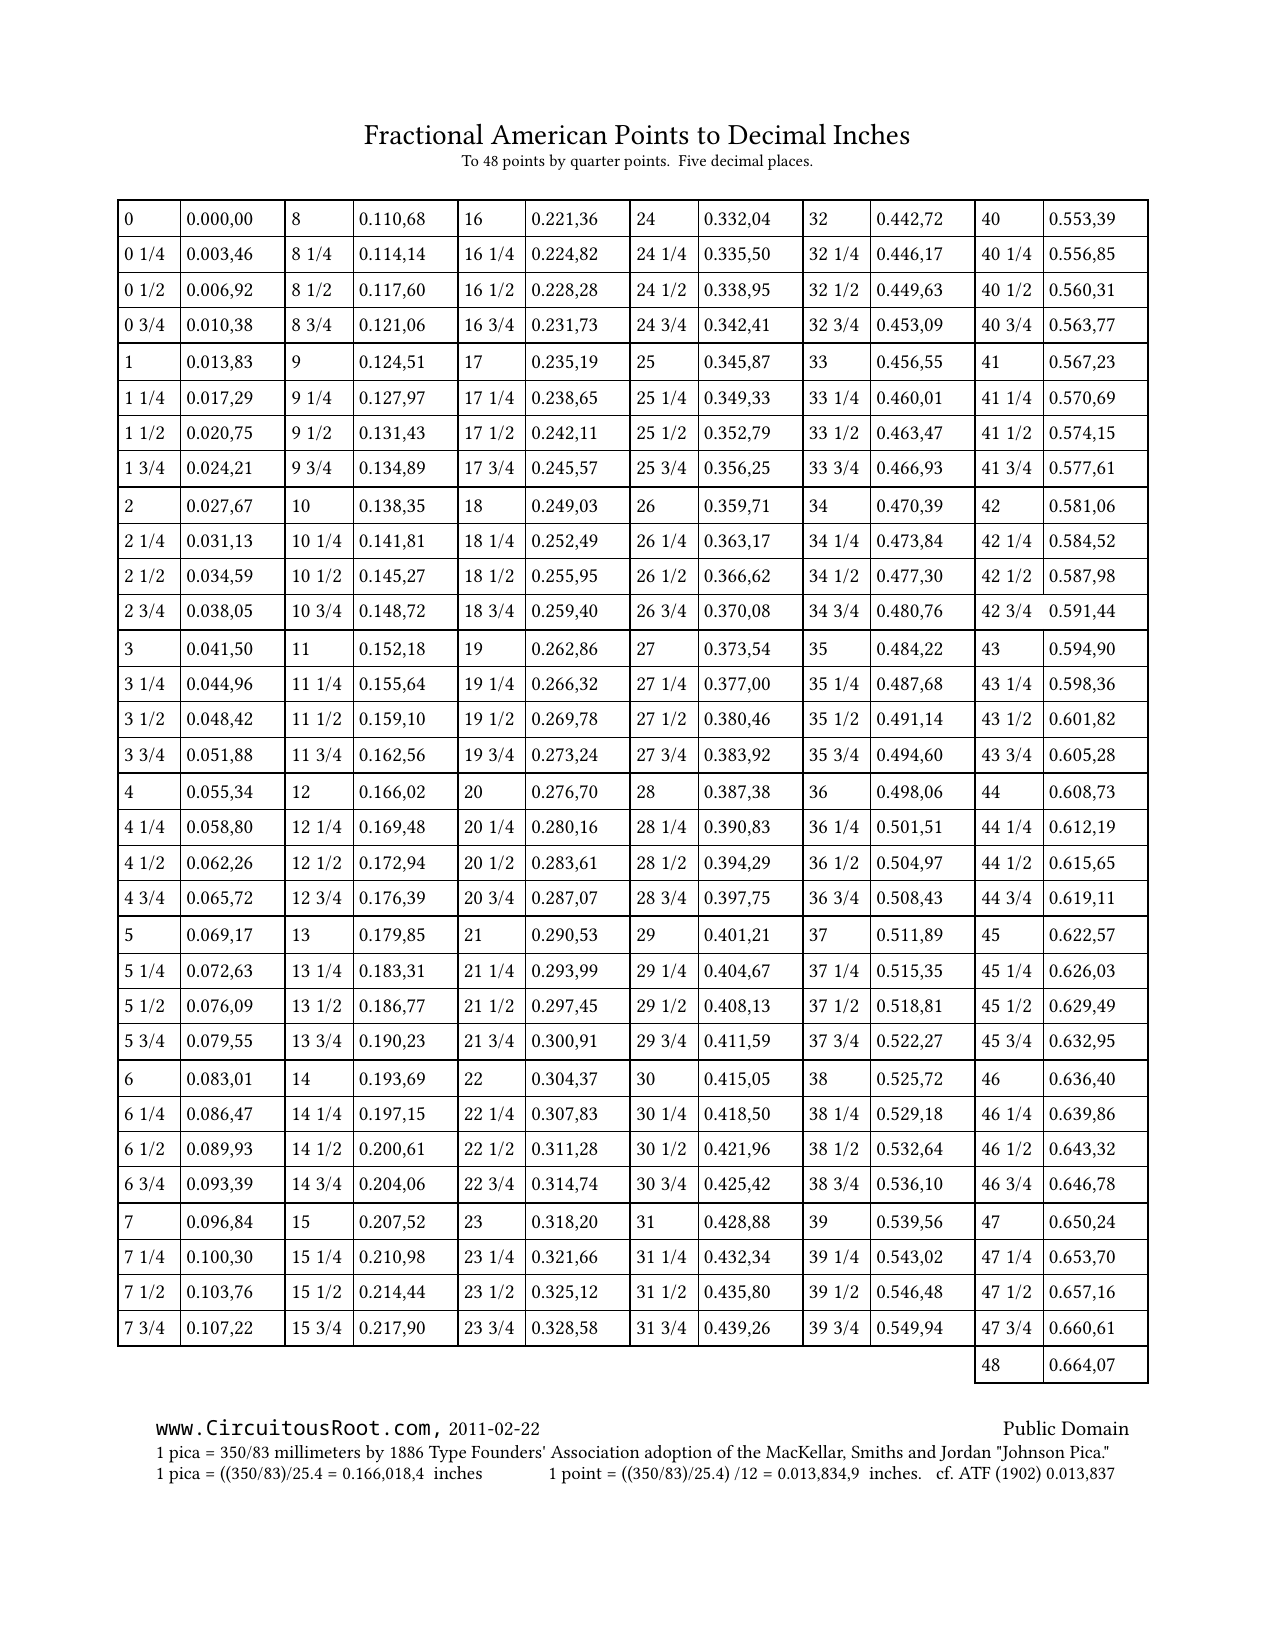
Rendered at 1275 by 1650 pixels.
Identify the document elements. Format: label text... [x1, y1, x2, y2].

table_cell 0.601,82 [1044, 702, 1147, 737]
table_cell 26 1/4 [631, 524, 698, 558]
table_cell 27 1/2 [631, 702, 698, 737]
table_cell 24 3/4 [631, 308, 698, 342]
table_cell 0.491,14 [871, 702, 974, 737]
table_cell 0.428,88 [699, 1204, 802, 1239]
table_cell 0.404,67 [699, 954, 802, 988]
table_cell 47 3/4 [976, 1311, 1043, 1345]
table_cell 28 [631, 774, 698, 809]
table_cell 0.342,41 [699, 308, 802, 342]
table_cell 0.190,23 [354, 1024, 457, 1058]
table_cell 0 1/4 [119, 237, 180, 272]
table_cell 0.242,11 [526, 416, 629, 450]
table_cell 31 1/2 [631, 1275, 698, 1309]
table_cell 0.515,35 [871, 954, 974, 988]
table_header 0.110,68 [354, 201, 457, 236]
table_cell 28 1/4 [631, 810, 698, 844]
table_cell 19 1/4 [459, 667, 525, 701]
table_cell 0.117,60 [354, 273, 457, 307]
table_cell 0.224,82 [526, 237, 629, 272]
table_cell 2 1/2 [119, 559, 180, 593]
table_cell 46 1/2 [976, 1132, 1043, 1166]
table_cell 0.238,65 [526, 381, 629, 415]
table_cell 48 [976, 1347, 1043, 1382]
table_cell 0.276,70 [526, 774, 629, 809]
table_cell 0.543,02 [871, 1240, 974, 1274]
table_cell 33 [804, 344, 870, 379]
table_cell 4 1/4 [119, 810, 180, 844]
table_cell 7 3/4 [119, 1311, 180, 1345]
table_cell 0.179,85 [354, 917, 457, 952]
table_cell 43 [976, 631, 1043, 666]
table_header 8 [286, 201, 353, 236]
table_cell 20 [459, 774, 525, 809]
table_cell 18 3/4 [459, 595, 525, 629]
table_cell 0.089,93 [181, 1132, 284, 1166]
table_cell 21 3/4 [459, 1024, 525, 1058]
table_cell 41 1/4 [976, 381, 1043, 415]
table_cell 35 1/2 [804, 702, 870, 737]
table_cell 22 3/4 [459, 1167, 525, 1202]
table_cell 44 3/4 [976, 881, 1043, 915]
table_cell 5 3/4 [119, 1024, 180, 1058]
table_cell 40 1/4 [976, 237, 1043, 272]
table_cell 0.027,67 [181, 488, 284, 523]
table_cell 44 [976, 774, 1043, 809]
table_cell 0.539,56 [871, 1204, 974, 1239]
table_cell 0.356,25 [699, 451, 802, 486]
table_cell 0.044,96 [181, 667, 284, 701]
table_cell 25 [631, 344, 698, 379]
table_cell 37 [804, 917, 870, 952]
table_cell 44 1/4 [976, 810, 1043, 844]
table_cell 0.093,39 [181, 1167, 284, 1202]
table_cell 0.273,24 [526, 738, 629, 772]
table_cell 0.560,31 [1044, 273, 1147, 307]
table_cell 0.380,46 [699, 702, 802, 737]
table_cell 0.352,79 [699, 416, 802, 450]
table_cell 19 3/4 [459, 738, 525, 772]
table_cell 0.432,34 [699, 1240, 802, 1274]
table_cell 0.031,13 [181, 524, 284, 558]
table_cell 47 1/4 [976, 1240, 1043, 1274]
table_cell 39 1/4 [804, 1240, 870, 1274]
table_cell 0.463,47 [871, 416, 974, 450]
table_cell 0.581,06 [1044, 488, 1147, 523]
table_cell 0.632,95 [1044, 1024, 1147, 1058]
table_cell 0.421,96 [699, 1132, 802, 1166]
table_cell 0.615,65 [1044, 846, 1147, 880]
table_cell 0.006,92 [181, 273, 284, 307]
table_cell 0.653,70 [1044, 1240, 1147, 1274]
table_cell 0.664,07 [1044, 1347, 1147, 1382]
table_cell 0.498,06 [871, 774, 974, 809]
table_cell 21 1/4 [459, 954, 525, 988]
table_cell 0.522,27 [871, 1024, 974, 1058]
table_cell 41 1/2 [976, 416, 1043, 450]
table_cell 1 [119, 344, 180, 379]
table_cell 0.577,61 [1044, 451, 1147, 486]
table_cell 21 [459, 917, 525, 952]
table_cell 0.508,43 [871, 881, 974, 915]
table_cell 0.460,01 [871, 381, 974, 415]
table_cell 31 [631, 1204, 698, 1239]
table_cell 26 [631, 488, 698, 523]
table_cell 40 1/2 [976, 273, 1043, 307]
table_cell 0.449,63 [871, 273, 974, 307]
table_cell 0.069,17 [181, 917, 284, 952]
table_cell 0.176,39 [354, 881, 457, 915]
table_cell 0.283,61 [526, 846, 629, 880]
table_cell 46 1/4 [976, 1097, 1043, 1131]
table_cell 0.605,28 [1044, 738, 1147, 772]
table_cell 0.124,51 [354, 344, 457, 379]
table_cell 0.034,59 [181, 559, 284, 593]
table_cell 30 1/4 [631, 1097, 698, 1131]
table_cell 11 [286, 631, 353, 666]
table_cell 30 [631, 1061, 698, 1096]
table_cell 7 [119, 1204, 180, 1239]
table_cell 0.594,90 [1044, 631, 1147, 666]
table_cell 0.024,21 [181, 451, 284, 486]
table_cell 17 [459, 344, 525, 379]
table_header 24 [631, 201, 698, 236]
table_cell 0.456,55 [871, 344, 974, 379]
table_header 0.553,39 [1044, 201, 1147, 236]
table_cell 0.439,26 [699, 1311, 802, 1345]
text www.CircuitousRoot.com, 2011-02-22 Public Domain [118, 1413, 1157, 1441]
table_cell 0.321,66 [526, 1240, 629, 1274]
table_cell 9 3/4 [286, 451, 353, 486]
table_cell 12 [286, 774, 353, 809]
table_cell 0.504,97 [871, 846, 974, 880]
table_cell 34 3/4 [804, 595, 870, 629]
table_cell 0.183,31 [354, 954, 457, 988]
table_cell 0.100,30 [181, 1240, 284, 1274]
table_cell 33 1/2 [804, 416, 870, 450]
table_cell 0.204,06 [354, 1167, 457, 1202]
table_cell 40 3/4 [976, 308, 1043, 342]
table_cell 0.003,46 [181, 237, 284, 272]
table_cell 46 [976, 1061, 1043, 1096]
table_cell 36 1/2 [804, 846, 870, 880]
table_cell 8 3/4 [286, 308, 353, 342]
table_cell 0.217,90 [354, 1311, 457, 1345]
table_cell 0.121,06 [354, 308, 457, 342]
table_cell 6 1/2 [119, 1132, 180, 1166]
table_cell 0.148,72 [354, 595, 457, 629]
table_cell 6 [119, 1061, 180, 1096]
table_cell 38 [804, 1061, 870, 1096]
table_cell 13 1/2 [286, 989, 353, 1023]
table_cell 13 1/4 [286, 954, 353, 988]
table_cell 0.079,55 [181, 1024, 284, 1058]
table_cell 14 3/4 [286, 1167, 353, 1202]
table_cell 0.096,84 [181, 1204, 284, 1239]
table_cell 10 [286, 488, 353, 523]
table_cell 0.570,69 [1044, 381, 1147, 415]
table_cell 0.591,44 [1043, 595, 1147, 629]
table_cell 19 1/2 [459, 702, 525, 737]
table_cell 0.487,68 [871, 667, 974, 701]
table_cell 0.290,53 [526, 917, 629, 952]
table_cell 18 [459, 488, 525, 523]
table_cell 42 1/2 [976, 559, 1043, 593]
table_cell 0.377,00 [699, 667, 802, 701]
table_cell 0.494,60 [871, 738, 974, 772]
table_cell 0.186,77 [354, 989, 457, 1023]
table_cell 0.608,73 [1044, 774, 1147, 809]
table_cell 0.411,59 [699, 1024, 802, 1058]
table_cell 0.598,36 [1044, 667, 1147, 701]
table_cell 0.235,19 [526, 344, 629, 379]
table_cell 0.556,85 [1044, 237, 1147, 272]
table_cell 0.083,01 [181, 1061, 284, 1096]
table_cell 0.549,94 [871, 1311, 974, 1345]
table_cell 31 3/4 [631, 1311, 698, 1345]
table_cell 38 1/4 [804, 1097, 870, 1131]
table_cell 39 [804, 1204, 870, 1239]
table_header 0 [119, 201, 180, 236]
table_cell 45 1/2 [976, 989, 1043, 1023]
table_cell 45 3/4 [976, 1024, 1043, 1058]
table_cell 0.300,91 [526, 1024, 629, 1058]
table_cell 0.013,83 [181, 344, 284, 379]
table_header 16 [459, 201, 525, 236]
table_cell 32 1/2 [804, 273, 870, 307]
table_cell 28 3/4 [631, 881, 698, 915]
table_cell 4 3/4 [119, 881, 180, 915]
table_cell 0.311,28 [526, 1132, 629, 1166]
table_cell 13 3/4 [286, 1024, 353, 1058]
table_cell 8 1/2 [286, 273, 353, 307]
table_cell 0.210,98 [354, 1240, 457, 1274]
table_cell 29 1/2 [631, 989, 698, 1023]
table_cell 44 1/2 [976, 846, 1043, 880]
table_cell [118, 1347, 974, 1382]
table_cell 29 1/4 [631, 954, 698, 988]
table_cell 0.048,42 [181, 702, 284, 737]
table_cell 0.574,15 [1044, 416, 1147, 450]
table_cell 22 1/2 [459, 1132, 525, 1166]
table_cell 42 3/4 [976, 595, 1043, 629]
table_cell 20 3/4 [459, 881, 525, 915]
table_cell 5 1/2 [119, 989, 180, 1023]
table_cell 0.145,27 [354, 559, 457, 593]
table_cell 25 3/4 [631, 451, 698, 486]
table_cell 38 1/2 [804, 1132, 870, 1166]
table_cell 0.152,18 [354, 631, 457, 666]
table_cell 17 3/4 [459, 451, 525, 486]
table_cell 15 1/4 [286, 1240, 353, 1274]
table_cell 4 [119, 774, 180, 809]
table_cell 25 1/4 [631, 381, 698, 415]
table_cell 35 [804, 631, 870, 666]
table_cell 0.373,54 [699, 631, 802, 666]
table_cell 0.103,76 [181, 1275, 284, 1309]
table_cell 0.304,37 [526, 1061, 629, 1096]
table_cell 0.660,61 [1044, 1311, 1147, 1345]
table_cell 0.366,62 [699, 559, 802, 593]
table_cell 0.318,20 [526, 1204, 629, 1239]
table_cell 0.383,92 [699, 738, 802, 772]
table_cell 0.484,22 [871, 631, 974, 666]
table_cell 29 [631, 917, 698, 952]
table_cell 35 1/4 [804, 667, 870, 701]
table_cell 26 1/2 [631, 559, 698, 593]
table_cell 37 3/4 [804, 1024, 870, 1058]
table_cell 3 [119, 631, 180, 666]
table_cell 23 3/4 [459, 1311, 525, 1345]
table_cell 0.141,81 [354, 524, 457, 558]
table_cell 26 3/4 [631, 595, 698, 629]
table_cell 15 [286, 1204, 353, 1239]
table_header 0.332,04 [699, 201, 802, 236]
table_cell 14 [286, 1061, 353, 1096]
table_cell 18 1/2 [459, 559, 525, 593]
table_cell 7 1/2 [119, 1275, 180, 1309]
table_cell 0.252,49 [526, 524, 629, 558]
table_cell 0.477,30 [871, 559, 974, 593]
table_cell 3 1/2 [119, 702, 180, 737]
table_cell 0.266,32 [526, 667, 629, 701]
table_cell 8 1/4 [286, 237, 353, 272]
table_cell 0.107,22 [181, 1311, 284, 1345]
table_cell 0.518,81 [871, 989, 974, 1023]
table_cell 0.051,88 [181, 738, 284, 772]
table_cell 0.041,50 [181, 631, 284, 666]
table_cell 6 1/4 [119, 1097, 180, 1131]
table_cell 1 1/4 [119, 381, 180, 415]
table_cell 9 1/2 [286, 416, 353, 450]
table_cell 39 3/4 [804, 1311, 870, 1345]
table_cell 0.387,38 [699, 774, 802, 809]
table_cell 0.446,17 [871, 237, 974, 272]
table_cell 0.626,03 [1044, 954, 1147, 988]
table_cell 5 [119, 917, 180, 952]
table_cell 0.076,09 [181, 989, 284, 1023]
table_cell 33 1/4 [804, 381, 870, 415]
table_cell 0.228,28 [526, 273, 629, 307]
table_cell 0.287,07 [526, 881, 629, 915]
table_cell 14 1/4 [286, 1097, 353, 1131]
table_header 0.442,72 [871, 201, 974, 236]
table_cell 21 1/2 [459, 989, 525, 1023]
table_cell 0.197,15 [354, 1097, 457, 1131]
table_cell 27 [631, 631, 698, 666]
table_header 40 [976, 201, 1043, 236]
table_cell 3 1/4 [119, 667, 180, 701]
table_cell 0.072,63 [181, 954, 284, 988]
table_cell 0.172,94 [354, 846, 457, 880]
table_cell 7 1/4 [119, 1240, 180, 1274]
table_cell 2 3/4 [119, 595, 180, 629]
text Fractional American Points to Decimal Inches [118, 118, 1157, 151]
table_header 0.221,36 [526, 201, 629, 236]
table_header 32 [804, 201, 870, 236]
table_cell 0.646,78 [1044, 1167, 1147, 1202]
table_cell 0.397,75 [699, 881, 802, 915]
table_cell 10 1/2 [286, 559, 353, 593]
table_cell 0.269,78 [526, 702, 629, 737]
table_cell 0.546,48 [871, 1275, 974, 1309]
table_cell 0.587,98 [1044, 559, 1147, 593]
table_cell 16 3/4 [459, 308, 525, 342]
table_cell 0.038,05 [181, 595, 284, 629]
table_cell 0.425,42 [699, 1167, 802, 1202]
table_cell 16 1/2 [459, 273, 525, 307]
table_cell 24 1/4 [631, 237, 698, 272]
table_cell 10 1/4 [286, 524, 353, 558]
table_cell 0 3/4 [119, 308, 180, 342]
table_cell 36 3/4 [804, 881, 870, 915]
table_cell 15 3/4 [286, 1311, 353, 1345]
table_cell 0.435,80 [699, 1275, 802, 1309]
table_cell 0.159,10 [354, 702, 457, 737]
table_cell 25 1/2 [631, 416, 698, 450]
table_cell 12 1/4 [286, 810, 353, 844]
table_cell 0.155,64 [354, 667, 457, 701]
table_cell 34 1/4 [804, 524, 870, 558]
table_cell 0 1/2 [119, 273, 180, 307]
text 1 pica = ((350/83)/25.4 = 0.166,018,4 inches 1 point = ((350/83)/25.4) /12 = 0.013,834,9 inches. cf. ATF (1902) 0.013,837 [118, 1463, 1157, 1484]
table_cell 10 3/4 [286, 595, 353, 629]
table_cell 11 3/4 [286, 738, 353, 772]
table_cell 0.328,58 [526, 1311, 629, 1345]
table_cell 0.325,12 [526, 1275, 629, 1309]
table_cell 0.453,09 [871, 308, 974, 342]
table_cell 45 [976, 917, 1043, 952]
table_cell 0.408,13 [699, 989, 802, 1023]
table_cell 3 3/4 [119, 738, 180, 772]
table_cell 0.390,83 [699, 810, 802, 844]
table_cell 0.017,29 [181, 381, 284, 415]
table_cell 31 1/4 [631, 1240, 698, 1274]
table_cell 0.249,03 [526, 488, 629, 523]
table_cell 0.563,77 [1044, 308, 1147, 342]
table_cell 0.363,17 [699, 524, 802, 558]
table_cell 0.245,57 [526, 451, 629, 486]
table_cell 0.650,24 [1044, 1204, 1147, 1239]
table_cell 1 1/2 [119, 416, 180, 450]
table_cell 22 1/4 [459, 1097, 525, 1131]
table_cell 37 1/2 [804, 989, 870, 1023]
table_cell 0.643,32 [1044, 1132, 1147, 1166]
table_cell 24 1/2 [631, 273, 698, 307]
table_cell 0.231,73 [526, 308, 629, 342]
table_cell 34 [804, 488, 870, 523]
table_cell 15 1/2 [286, 1275, 353, 1309]
table_cell 0.473,84 [871, 524, 974, 558]
table_cell 0.370,08 [699, 595, 802, 629]
table_cell 47 [976, 1204, 1043, 1239]
table_cell 0.200,61 [354, 1132, 457, 1166]
table_cell 0.020,75 [181, 416, 284, 450]
table_cell 30 3/4 [631, 1167, 698, 1202]
table_cell 27 3/4 [631, 738, 698, 772]
table_cell 0.065,72 [181, 881, 284, 915]
table_cell 0.293,99 [526, 954, 629, 988]
table_cell 0.058,80 [181, 810, 284, 844]
table_cell 0.134,89 [354, 451, 457, 486]
table_cell 0.114,14 [354, 237, 457, 272]
table_cell 0.584,52 [1044, 524, 1147, 558]
table_cell 0.636,40 [1044, 1061, 1147, 1096]
table_cell 4 1/2 [119, 846, 180, 880]
table_cell 0.314,74 [526, 1167, 629, 1202]
table_cell 30 1/2 [631, 1132, 698, 1166]
table_cell 0.166,02 [354, 774, 457, 809]
table_cell 0.470,39 [871, 488, 974, 523]
table_cell 0.394,29 [699, 846, 802, 880]
table_cell 0.349,33 [699, 381, 802, 415]
table_cell 38 3/4 [804, 1167, 870, 1202]
table_cell 0.127,97 [354, 381, 457, 415]
table_cell 23 1/4 [459, 1240, 525, 1274]
table_cell 0.532,64 [871, 1132, 974, 1166]
table_cell 46 3/4 [976, 1167, 1043, 1202]
table_cell 0.280,16 [526, 810, 629, 844]
table_cell 0.335,50 [699, 237, 802, 272]
table_cell 28 1/2 [631, 846, 698, 880]
table_cell 23 [459, 1204, 525, 1239]
table_cell 0.162,56 [354, 738, 457, 772]
table_cell 43 1/4 [976, 667, 1043, 701]
table_cell 0.359,71 [699, 488, 802, 523]
table_cell 22 [459, 1061, 525, 1096]
table_cell 0.657,16 [1044, 1275, 1147, 1309]
table_cell 0.418,50 [699, 1097, 802, 1131]
table_cell 0.259,40 [526, 595, 629, 629]
table_cell 45 1/4 [976, 954, 1043, 988]
table_cell 12 3/4 [286, 881, 353, 915]
table_cell 0.480,76 [871, 595, 974, 629]
table_header 0.000,00 [181, 201, 284, 236]
table_cell 0.169,48 [354, 810, 457, 844]
table_cell 42 [976, 488, 1043, 523]
table_cell 39 1/2 [804, 1275, 870, 1309]
table_cell 35 3/4 [804, 738, 870, 772]
table_cell 37 1/4 [804, 954, 870, 988]
table_cell 11 1/4 [286, 667, 353, 701]
table_cell 1 3/4 [119, 451, 180, 486]
table_cell 41 3/4 [976, 451, 1043, 486]
table_cell 19 [459, 631, 525, 666]
table_cell 9 1/4 [286, 381, 353, 415]
table_cell 0.612,19 [1044, 810, 1147, 844]
table_cell 41 [976, 344, 1043, 379]
table_cell 20 1/2 [459, 846, 525, 880]
table_cell 0.345,87 [699, 344, 802, 379]
table_cell 0.415,05 [699, 1061, 802, 1096]
table_cell 0.207,52 [354, 1204, 457, 1239]
table_cell 0.086,47 [181, 1097, 284, 1131]
table_cell 0.138,35 [354, 488, 457, 523]
table_cell 2 [119, 488, 180, 523]
table_cell 0.062,26 [181, 846, 284, 880]
table_cell 11 1/2 [286, 702, 353, 737]
table_cell 0.338,95 [699, 273, 802, 307]
table_cell 0.511,89 [871, 917, 974, 952]
table_cell 0.262,86 [526, 631, 629, 666]
table_cell 0.529,18 [871, 1097, 974, 1131]
table_cell 0.193,69 [354, 1061, 457, 1096]
table_cell 0.639,86 [1044, 1097, 1147, 1131]
table_cell 17 1/2 [459, 416, 525, 450]
table_cell 47 1/2 [976, 1275, 1043, 1309]
table_cell 0.255,95 [526, 559, 629, 593]
table_cell 33 3/4 [804, 451, 870, 486]
table_cell 6 3/4 [119, 1167, 180, 1202]
table_cell 17 1/4 [459, 381, 525, 415]
table_cell 34 1/2 [804, 559, 870, 593]
table_cell 5 1/4 [119, 954, 180, 988]
table_cell 0.010,38 [181, 308, 284, 342]
table_cell 32 3/4 [804, 308, 870, 342]
table_cell 0.214,44 [354, 1275, 457, 1309]
table_cell 32 1/4 [804, 237, 870, 272]
table_cell 0.622,57 [1044, 917, 1147, 952]
table_cell 36 1/4 [804, 810, 870, 844]
table_cell 0.619,11 [1044, 881, 1147, 915]
table_cell 2 1/4 [119, 524, 180, 558]
table_cell 23 1/2 [459, 1275, 525, 1309]
table_cell 16 1/4 [459, 237, 525, 272]
table_cell 36 [804, 774, 870, 809]
table_cell 18 1/4 [459, 524, 525, 558]
table_cell 0.567,23 [1044, 344, 1147, 379]
table_cell 29 3/4 [631, 1024, 698, 1058]
table_cell 43 1/2 [976, 702, 1043, 737]
table_cell 13 [286, 917, 353, 952]
table_cell 0.536,10 [871, 1167, 974, 1202]
table_cell 27 1/4 [631, 667, 698, 701]
table_cell 0.401,21 [699, 917, 802, 952]
table_cell 20 1/4 [459, 810, 525, 844]
text To 48 points by quarter points. Five decimal places. [118, 151, 1157, 170]
table_cell 0.131,43 [354, 416, 457, 450]
table_cell 0.525,72 [871, 1061, 974, 1096]
table_cell 42 1/4 [976, 524, 1043, 558]
table_cell 0.297,45 [526, 989, 629, 1023]
table_cell 0.501,51 [871, 810, 974, 844]
table_cell 0.307,83 [526, 1097, 629, 1131]
table_cell 0.629,49 [1044, 989, 1147, 1023]
table_cell 43 3/4 [976, 738, 1043, 772]
table_cell 0.466,93 [871, 451, 974, 486]
table_cell 12 1/2 [286, 846, 353, 880]
table_cell 14 1/2 [286, 1132, 353, 1166]
table_cell 9 [286, 344, 353, 379]
table_cell 0.055,34 [181, 774, 284, 809]
text 1 pica = 350/83 millimeters by 1886 Type Founders' Association adoption of the MacKellar, Smiths and Jordan "Johnson Pica." [118, 1441, 1157, 1463]
